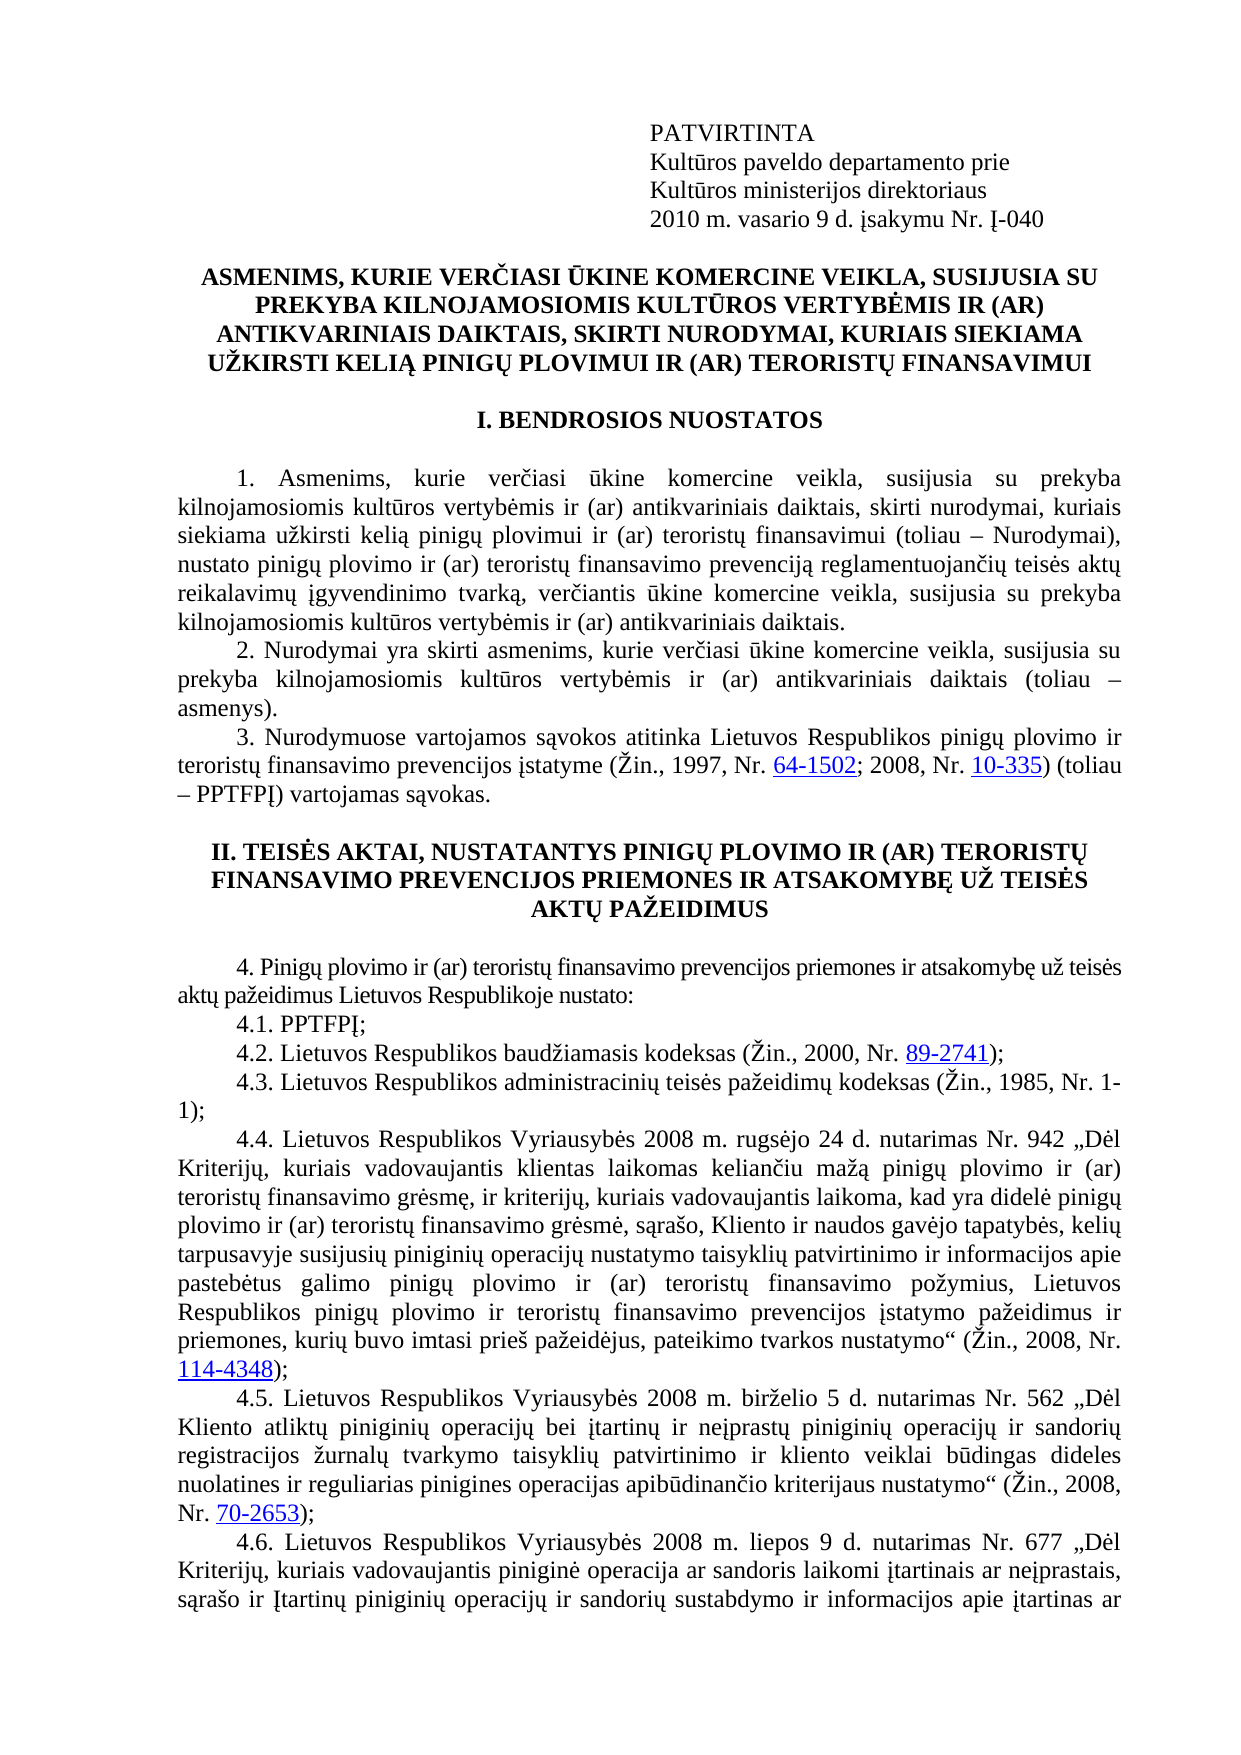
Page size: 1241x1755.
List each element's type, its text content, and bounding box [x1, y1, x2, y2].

text Kultūros ministerijos direktoriaus [649, 176, 1122, 204]
text 4.2. Lietuvos Respublikos baudžiamasis kodeksas (Žin., 2000, Nr. 89-2741); [177, 1038, 1122, 1067]
text aSMENIMS, kurie verČiasi ŪKINE KOMERCINE VEIKLA, SUSIJUSIA SU PREKYBA KILNOJAMOSIOMIS KULTŪROS VERTYBĖMIS IR (AR) ANTIKVARINIAIS DAIKTAIS, skirti nurodymai, kuriais siekiama užkirsti kelią pinigų plovimui IR (AR) TERORISTŲ FINANSAVIMUI [177, 262, 1122, 377]
text 4.5. Lietuvos Respublikos Vyriausybės 2008 m. birželio 5 d. nutarimas Nr. 562 „Dėl Kliento atliktų piniginių operacijų bei įtartinų ir neįprastų piniginių operacijų ir sandorių registracijos žurnalų tvarkymo taisyklių patvirtinimo ir kliento veiklai būdingas dideles nuolatines ir reguliarias pinigines operacijas apibūdinančio kriterijaus nustatymo“ (Žin., 2008, Nr. 70-2653); [177, 1383, 1122, 1527]
text 3. Nurodymuose vartojamos sąvokos atitinka Lietuvos Respublikos pinigų plovimo ir teroristų finansavimo prevencijos įstatyme (Žin., 1997, Nr. 64-1502; 2008, Nr. 10-335) (toliau – PPTFPĮ) vartojamas sąvokas. [177, 722, 1122, 808]
text I. Bendrosios nuostatos [177, 406, 1122, 434]
text 4. Pinigų plovimo ir (ar) teroristų finansavimo prevencijos priemones ir atsakomybę už teisės aktų pažeidimus Lietuvos Respublikoje nustato: [177, 952, 1122, 1009]
text 4.3. Lietuvos Respublikos administracinių teisės pažeidimų kodeksas (Žin., 1985, Nr. 1-1); [177, 1067, 1122, 1124]
text 4.6. Lietuvos Respublikos Vyriausybės 2008 m. liepos 9 d. nutarimas Nr. 677 „Dėl Kriterijų, kuriais vadovaujantis piniginė operacija ar sandoris laikomi įtartinais ar neįprastais, sąrašo ir Įtartinų piniginių operacijų ir sandorių sustabdymo ir informacijos apie įtartinas ar [177, 1527, 1122, 1613]
text PATVIRTINTA [649, 118, 1122, 147]
text 2. Nurodymai yra skirti asmenims, kurie verčiasi ūkine komercine veikla, susijusia su prekyba kilnojamosiomis kultūros vertybėmis ir (ar) antikvariniais daiktais (toliau – asmenys). [177, 636, 1122, 722]
text II. Teisės aktai, NUSTATantys pinigų plovimo IR (ar) TERORISTŲ FINANSAVIMO prevencijos priemones ir atsakomybĘ už teisės aktų pažeidimUS [177, 837, 1122, 923]
text 4.1. PPTFPĮ; [177, 1009, 1122, 1038]
text 2010 m. vasario 9 d. įsakymu Nr. Į-040 [649, 204, 1122, 233]
text Kultūros paveldo departamento prie [649, 147, 1122, 176]
text 4.4. Lietuvos Respublikos Vyriausybės 2008 m. rugsėjo 24 d. nutarimas Nr. 942 „Dėl Kriterijų, kuriais vadovaujantis klientas laikomas keliančiu mažą pinigų plovimo ir (ar) teroristų finansavimo grėsmę, ir kriterijų, kuriais vadovaujantis laikoma, kad yra didelė pinigų plovimo ir (ar) teroristų finansavimo grėsmė, sąrašo, Kliento ir naudos gavėjo tapatybės, kelių tarpusavyje susijusių piniginių operacijų nustatymo taisyklių patvirtinimo ir informacijos apie pastebėtus galimo pinigų plovimo ir (ar) teroristų finansavimo požymius, Lietuvos Respublikos pinigų plovimo ir teroristų finansavimo prevencijos įstatymo pažeidimus ir priemones, kurių buvo imtasi prieš pažeidėjus, pateikimo tvarkos nustatymo“ (Žin., 2008, Nr. 114-4348); [177, 1124, 1122, 1383]
text 1. Asmenims, kurie verčiasi ūkine komercine veikla, susijusia su prekyba kilnojamosiomis kultūros vertybėmis ir (ar) antikvariniais daiktais, skirti nurodymai, kuriais siekiama užkirsti kelią pinigų plovimui ir (ar) teroristų finansavimui (toliau – Nurodymai), nustato pinigų plovimo ir (ar) teroristų finansavimo prevenciją reglamentuojančių teisės aktų reikalavimų įgyvendinimo tvarką, verčiantis ūkine komercine veikla, susijusia su prekyba kilnojamosiomis kultūros vertybėmis ir (ar) antikvariniais daiktais. [177, 463, 1122, 636]
